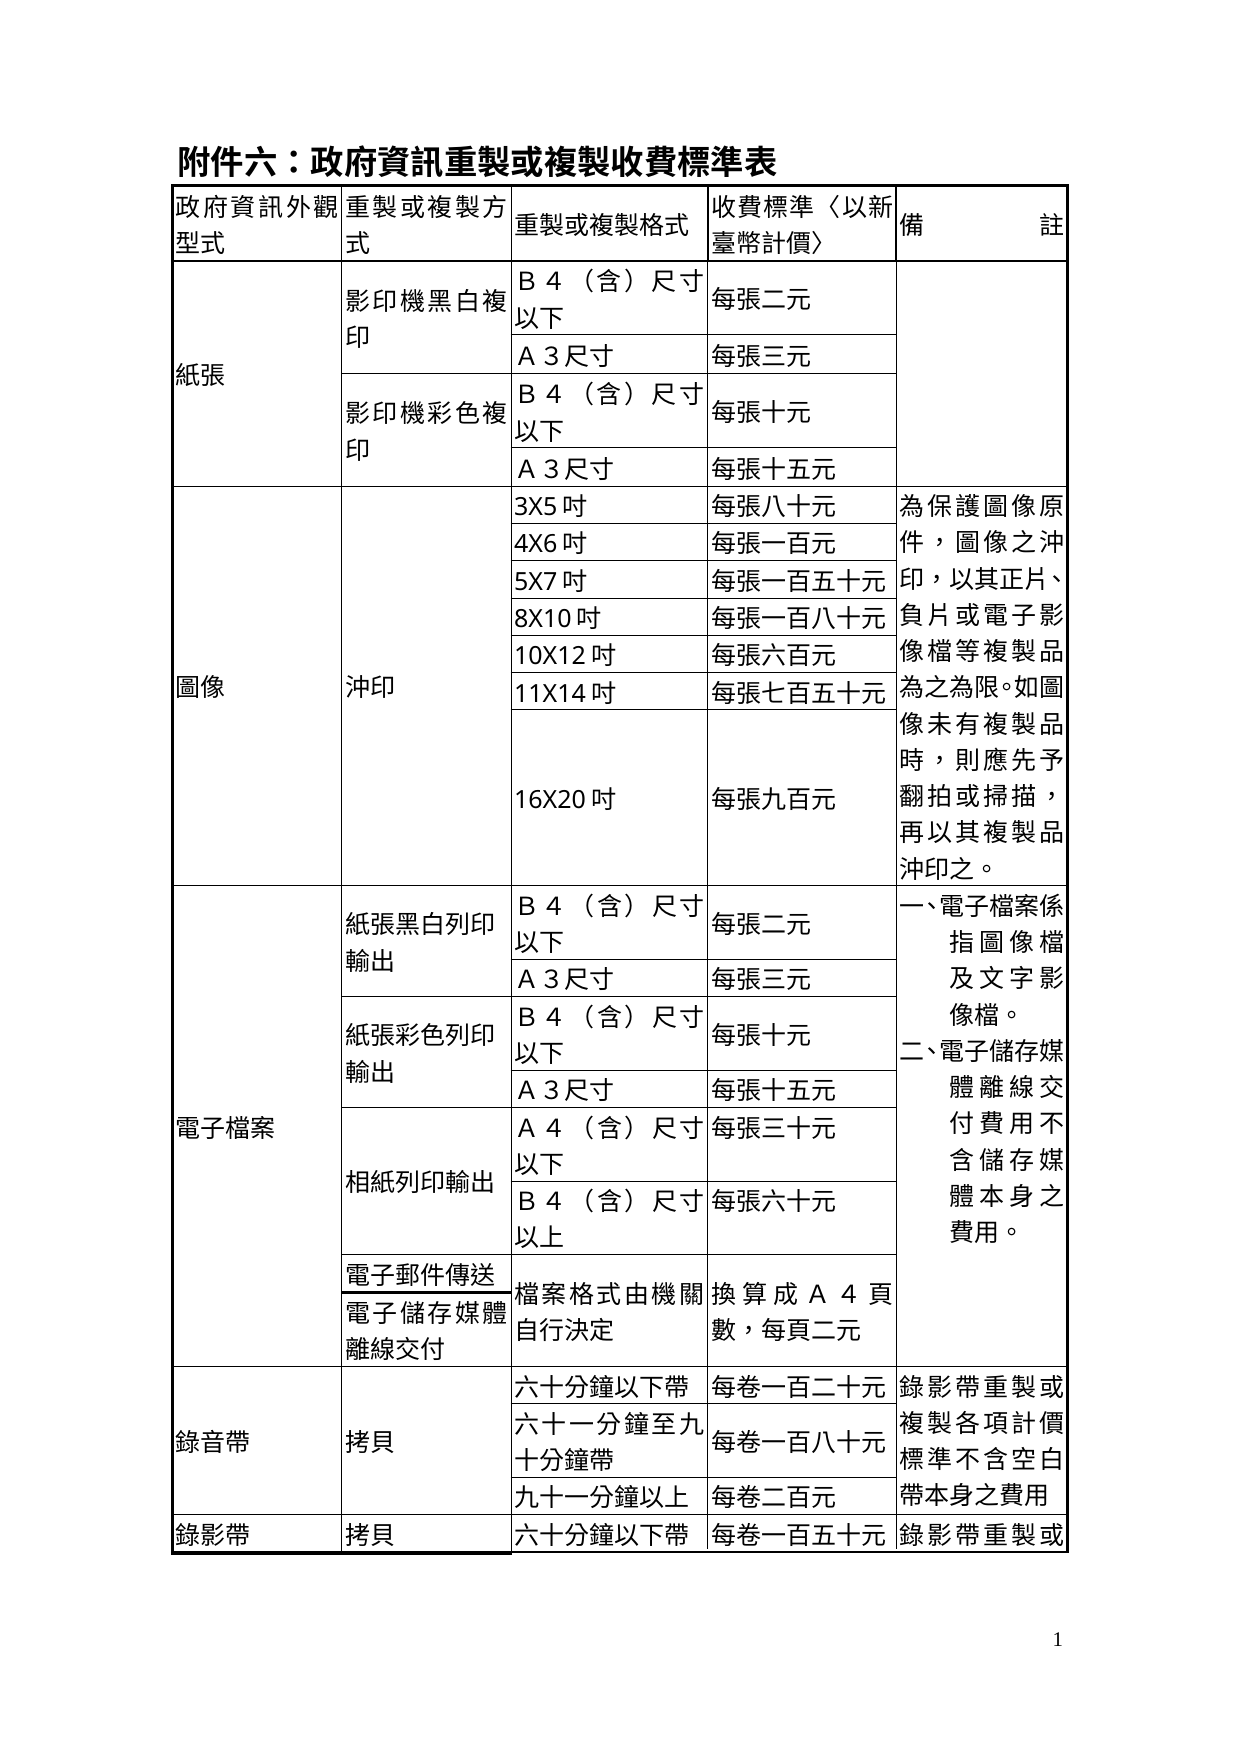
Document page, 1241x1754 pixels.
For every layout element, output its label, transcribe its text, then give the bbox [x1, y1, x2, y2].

text 附件六：政府資訊重製或複製收費標準表 [177, 136, 1063, 184]
table_cell 檔案格式由機關自行決定 [512, 1255, 707, 1366]
table_cell Ａ３尺寸 [512, 335, 707, 373]
table_cell 每張九百元 [708, 710, 896, 885]
table_cell 每張六十元 [708, 1182, 896, 1254]
table_cell 16X20吋 [512, 710, 707, 885]
table_cell 每張十五元 [708, 1071, 896, 1107]
table_cell 錄音帶 [174, 1367, 341, 1514]
table_cell 錄影帶 [174, 1515, 341, 1551]
table_cell 相紙列印輸出 [342, 1108, 511, 1254]
table_cell 影印機黑白複印 [342, 262, 511, 373]
table_cell 六十分鐘以下帶 [512, 1515, 708, 1551]
table_cell Ａ３尺寸 [512, 448, 707, 486]
table_cell 六十一分鐘至九十分鐘帶 [512, 1404, 707, 1477]
table_cell 每張二元 [708, 262, 896, 334]
table_cell 影印機彩色複印 [342, 374, 511, 486]
table_cell 紙張彩色列印輸出 [342, 997, 511, 1107]
table_cell 每張七百五十元 [708, 673, 896, 709]
table_cell 每張十元 [708, 374, 896, 447]
table_cell 紙張 [174, 262, 341, 486]
table_cell 每卷二百元 [708, 1478, 896, 1514]
table_cell Ｂ４（含）尺寸以下 [512, 262, 707, 334]
table_cell 每張八十元 [708, 487, 896, 523]
table_cell 每張十元 [708, 997, 896, 1070]
table_header 重製或複製格式 [512, 187, 707, 260]
table_cell 六十分鐘以下帶 [512, 1367, 707, 1403]
table_cell 每張二元 [708, 886, 896, 959]
table_cell 4X6吋 [512, 524, 707, 560]
table_cell Ｂ４（含）尺寸以上 [512, 1182, 707, 1254]
table_cell Ｂ４（含）尺寸以下 [512, 886, 707, 959]
table_cell 每卷一百八十元 [708, 1404, 896, 1477]
table_cell 電子檔案 [174, 886, 341, 1366]
table_header 收費標準〈以新臺幣計價〉 [709, 187, 895, 260]
table_cell 換算成Ａ４頁數，每頁二元 [708, 1255, 896, 1366]
table_cell 8X10吋 [512, 599, 707, 635]
table_cell 每張六百元 [708, 636, 896, 672]
table_cell 電子儲存媒體離線交付 [342, 1294, 511, 1366]
table_cell Ａ３尺寸 [512, 960, 707, 996]
table_cell 電子郵件傳送 [342, 1255, 511, 1291]
table_cell 每張三元 [708, 960, 896, 996]
table_cell 每張一百元 [708, 524, 896, 560]
table_cell 錄影帶重製或複製各項計價標準不含空白帶本身之費用 [897, 1367, 1066, 1514]
table_cell 為保護圖像原件，圖像之沖印，以其正片、負片或電子影像檔等複製品為之為限。如圖像未有複製品時，則應先予翻拍或掃描，再以其複製品沖印之。 [897, 487, 1066, 885]
table_cell 拷貝 [342, 1515, 511, 1551]
table_cell 九十一分鐘以上 [512, 1478, 707, 1514]
table_cell 一、電子檔案係指圖像檔及文字影像檔。 二、電子儲存媒體離線交付費用不含儲存媒體本身之費用。 [897, 886, 1066, 1366]
table_cell 紙張黑白列印輸出 [342, 886, 511, 996]
table_cell [897, 262, 1066, 486]
table_cell 每張一百五十元 [708, 561, 896, 597]
table_header 政府資訊外觀型式 [174, 187, 341, 260]
table_cell 每卷一百五十元 [708, 1515, 896, 1551]
table_cell 圖像 [174, 487, 341, 885]
table_cell 11X14吋 [512, 673, 707, 709]
table_cell Ａ４（含）尺寸以下 [512, 1108, 707, 1181]
table_header 備註 [897, 187, 1066, 260]
table_cell 每張三十元 [708, 1108, 896, 1181]
table_cell Ａ３尺寸 [512, 1071, 707, 1107]
table_cell 10X12吋 [512, 636, 707, 672]
table_cell 每卷一百二十元 [708, 1367, 896, 1403]
table_cell 5X7吋 [512, 561, 707, 597]
table_cell 每張一百八十元 [708, 599, 896, 635]
table_cell 每張三元 [708, 335, 896, 373]
table_cell 3X5吋 [512, 487, 707, 523]
table_cell Ｂ４（含）尺寸以下 [512, 997, 707, 1070]
table_cell 拷貝 [342, 1367, 511, 1514]
table_header 重製或複製方式 [342, 187, 511, 260]
table_cell Ｂ４（含）尺寸以下 [512, 374, 707, 447]
table_cell 沖印 [342, 487, 511, 885]
table_cell 每張十五元 [708, 448, 896, 486]
table_cell 錄影帶重製或 [896, 1515, 1066, 1551]
